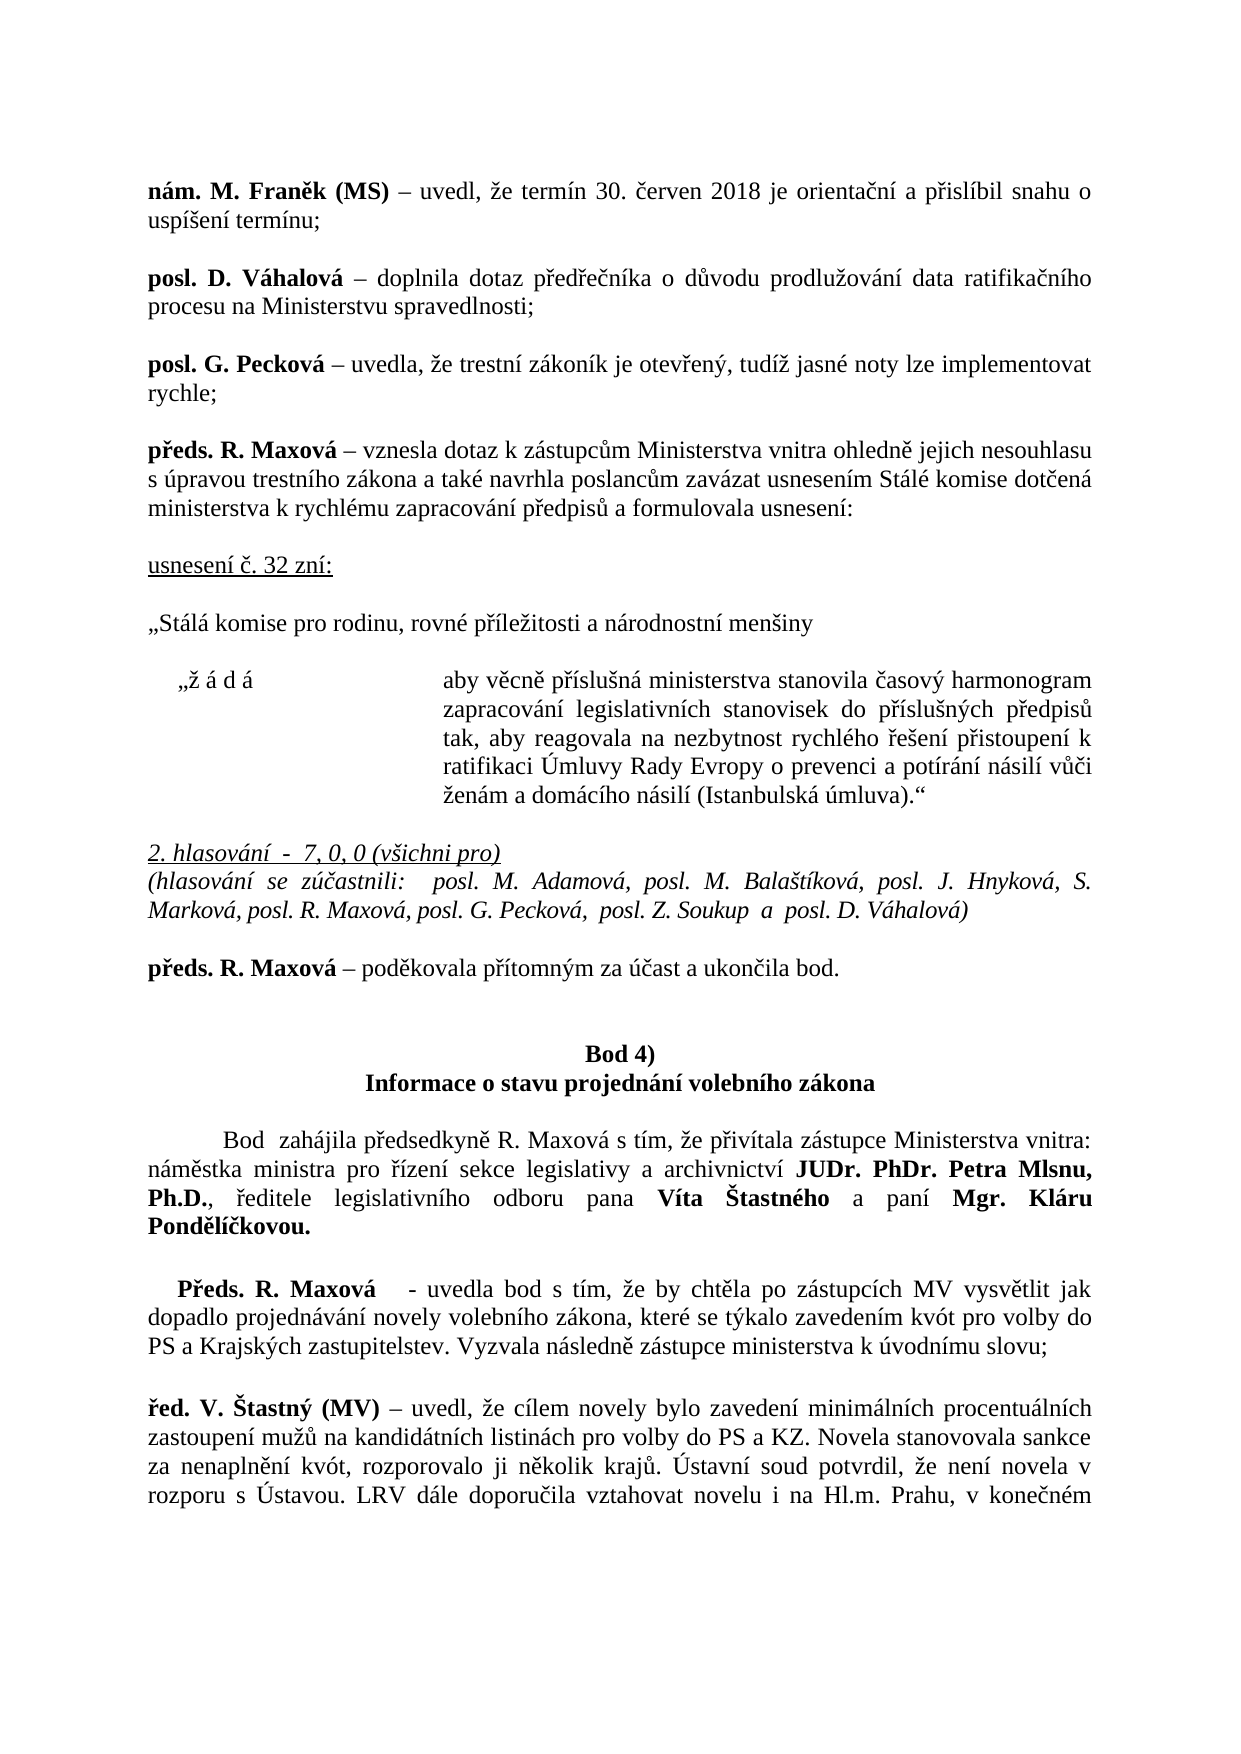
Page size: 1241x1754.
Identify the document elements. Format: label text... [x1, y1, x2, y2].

text Bod zahájila předsedkyně R. Maxová s tím, že přivítala zástupce Ministerstva vnitra: náměstka ministra pro řízení sekce legislativy a archivnictví JUDr. PhDr. Petra Mlsnu, Ph.D., ředitele legislativního odboru pana Víta Štastného a paní Mgr. Kláru Pondělíčkovou. [148, 1125, 1093, 1240]
text (hlasování se zúčastnili: posl. M. Adamová, posl. M. Balaštíková, posl. J. Hnyková, S. Marková, posl. R. Maxová, posl. G. Pecková, posl. Z. Soukup a posl. D. Váhalová) [148, 866, 1093, 924]
text Informace o stavu projednání volebního zákona [148, 1068, 1093, 1096]
text Bod 4) [148, 1039, 1093, 1068]
text předs. R. Maxová – vznesla dotaz k zástupcům Ministerstva vnitra ohledně jejich nesouhlasu s úpravou trestního zákona a také navrhla poslancům zavázat usnesením Stálé komise dotčená ministerstva k rychlému zapracování předpisů a formulovala usnesení: [148, 435, 1093, 521]
text nám. M. Franěk (MS) – uvedl, že termín 30. červen 2018 je orientační a přislíbil snahu o uspíšení termínu; [148, 176, 1093, 234]
text řed. V. Štastný (MV) – uvedl, že cílem novely bylo zavedení minimálních procentuálních zastoupení mužů na kandidátních listinách pro volby do PS a KZ. Novela stanovovala sankce za nenaplnění kvót, rozporovalo ji několik krajů. Ústavní soud potvrdil, že není novela v rozporu s Ústavou. LRV dále doporučila vztahovat novelu i na Hl.m. Prahu, v konečném [148, 1393, 1093, 1508]
text 2. hlasování - 7, 0, 0 (všichni pro) [148, 838, 1093, 866]
text „Stálá komise pro rodinu, rovné příležitosti a národnostní menšiny [148, 608, 1093, 636]
text posl. D. Váhalová – doplnila dotaz předřečníka o důvodu prodlužování data ratifikačního procesu na Ministerstvu spravedlnosti; [148, 263, 1093, 320]
list „ž á d á aby věcně příslušná ministerstva stanovila časový harmonogram zapracování legislativních stanovisek do příslušných předpisů tak, aby reagovala na nezbytnost rychlého řešení přistoupení k ratifikaci Úmluvy Rady Evropy o prevenci a potírání násilí vůči ženám a domácího násilí (Istanbulská úmluva).“ [177, 665, 1093, 809]
text usnesení č. 32 zní: [148, 550, 1093, 579]
text předs. R. Maxová – poděkovala přítomným za účast a ukončila bod. [148, 953, 1093, 981]
text posl. G. Pecková – uvedla, že trestní zákoník je otevřený, tudíž jasné noty lze implementovat rychle; [148, 349, 1093, 406]
text Předs. R. Maxová - uvedla bod s tím, že by chtěla po zástupcích MV vysvětlit jak dopadlo projednávání novely volebního zákona, které se týkalo zavedením kvót pro volby do PS a Krajských zastupitelstev. Vyzvala následně zástupce ministerstva k úvodnímu slovu; [148, 1274, 1093, 1360]
